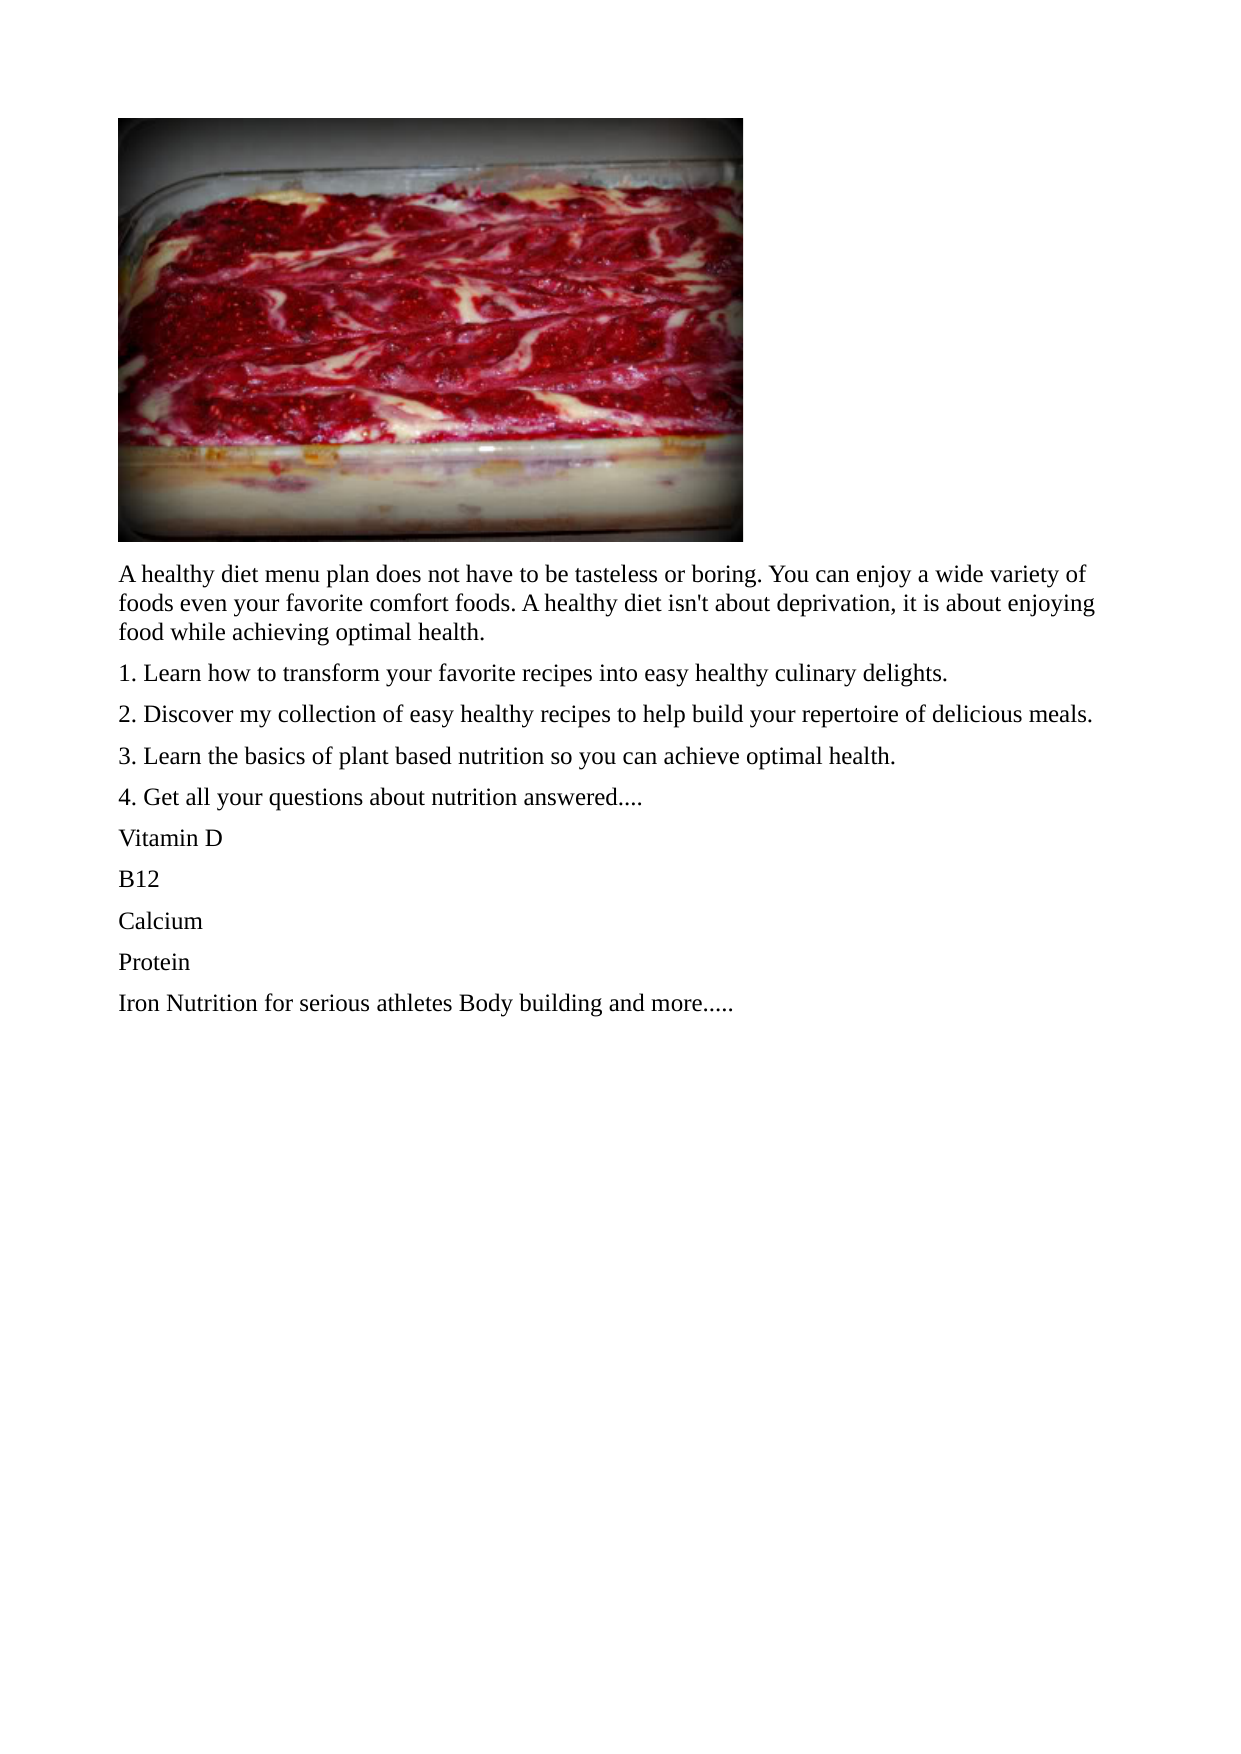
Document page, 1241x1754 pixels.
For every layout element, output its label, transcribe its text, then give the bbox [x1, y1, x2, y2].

text B12 [118, 864, 1122, 893]
text Vitamin D [118, 823, 1122, 852]
text Calcium [118, 906, 1122, 934]
picture [118, 118, 744, 542]
text 3. Learn the basics of plant based nutrition so you can achieve optimal health. [118, 741, 1122, 769]
text 4. Get all your questions about nutrition answered.... [118, 782, 1122, 811]
text A healthy diet menu plan does not have to be tasteless or boring. You can enjoy a wide variety of foods even your favorite comfort foods. A healthy diet isn't about deprivation, it is about enjoying food while achieving optimal health. [118, 559, 1122, 646]
text Iron Nutrition for serious athletes Body building and more..... [118, 988, 1122, 1017]
text 2. Discover my collection of easy healthy recipes to help build your repertoire of delicious meals. [118, 699, 1122, 728]
text Protein [118, 947, 1122, 976]
text 1. Learn how to transform your favorite recipes into easy healthy culinary delights. [118, 658, 1122, 687]
